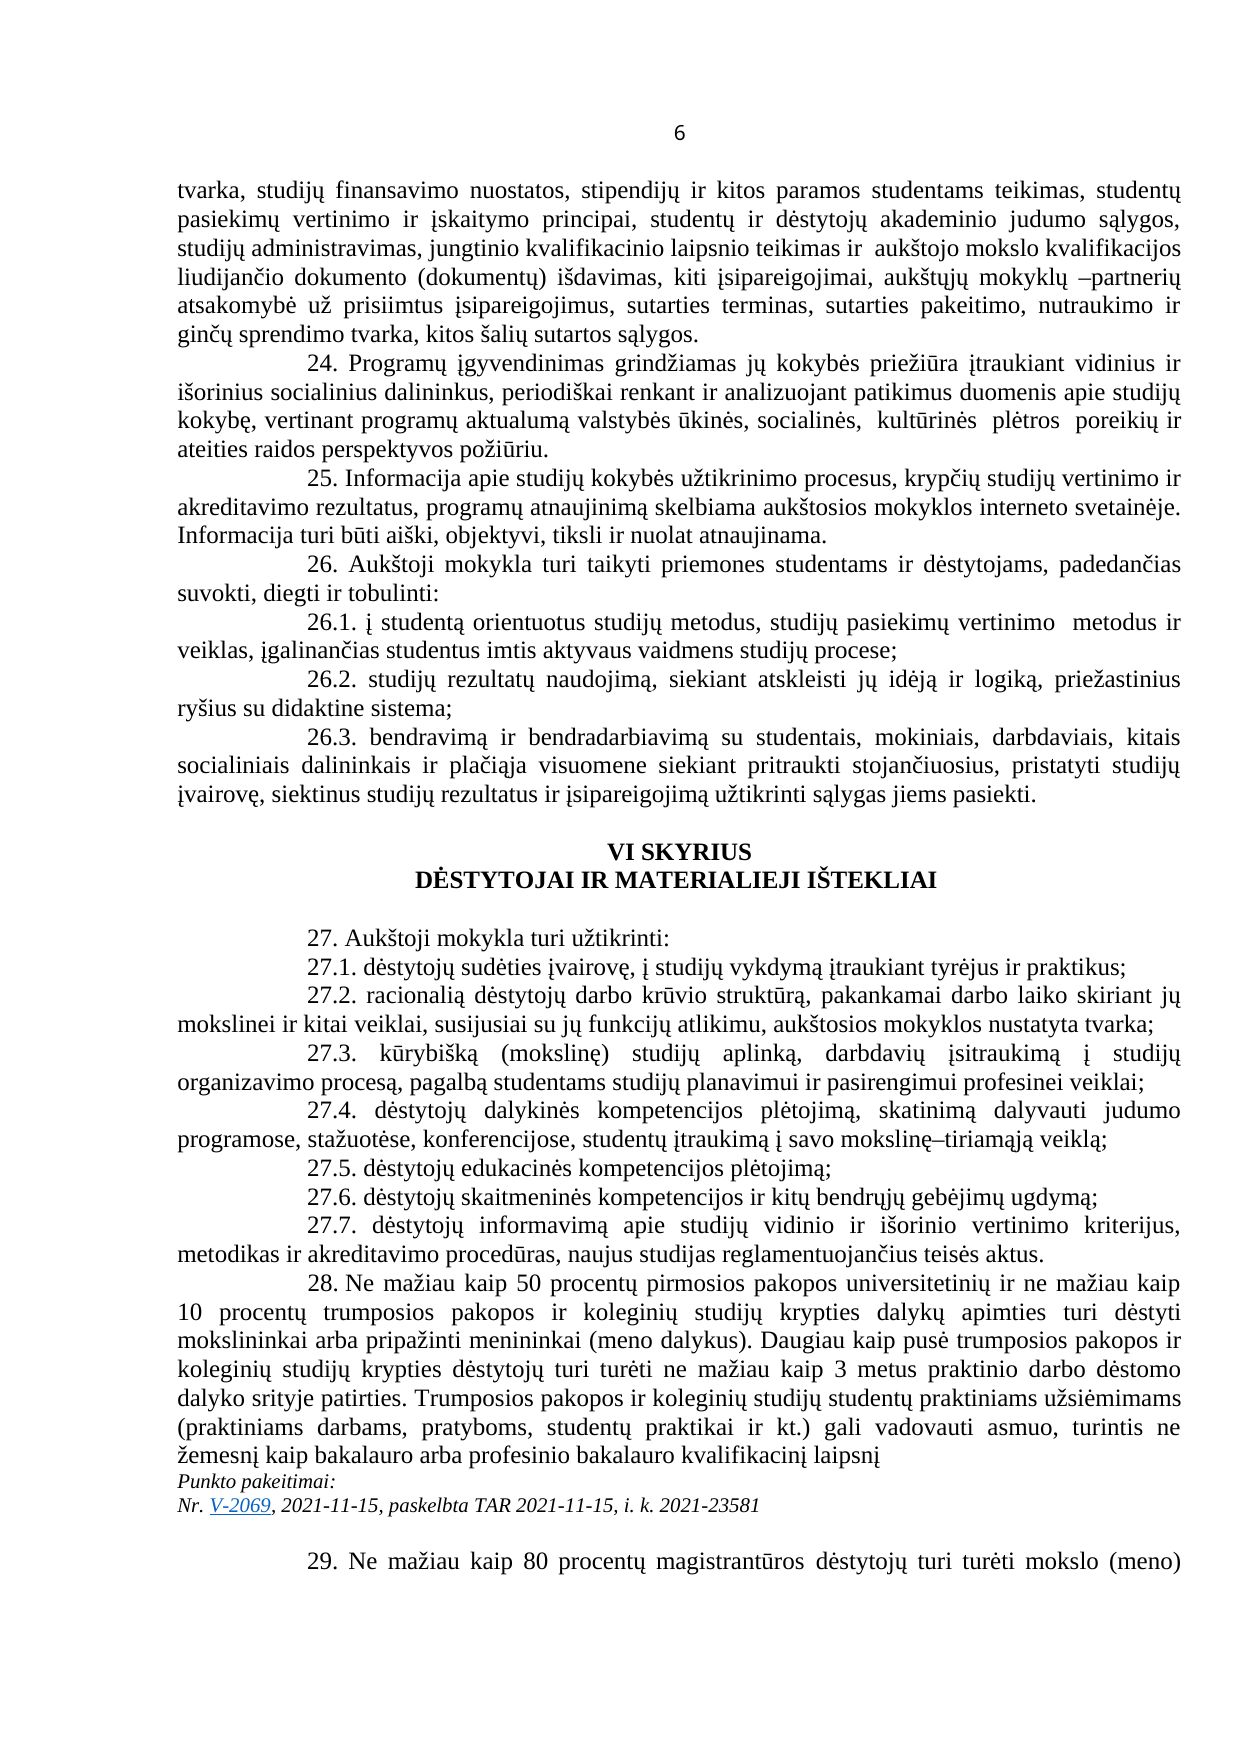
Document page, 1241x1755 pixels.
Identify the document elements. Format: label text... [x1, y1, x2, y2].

text 26.2. studijų rezultatų naudojimą, siekiant atskleisti jų idėją ir logiką, priežastinius ryšius su didaktine sistema; [177, 664, 1182, 722]
text tvarka, studijų finansavimo nuostatos, stipendijų ir kitos paramos studentams teikimas, studentų pasiekimų vertinimo ir įskaitymo principai, studentų ir dėstytojų akademinio judumo sąlygos, studijų administravimas, jungtinio kvalifikacinio laipsnio teikimas ir aukštojo mokslo kvalifikacijos liudijančio dokumento (dokumentų) išdavimas, kiti įsipareigojimai, aukštųjų mokyklų –partnerių atsakomybė už prisiimtus įsipareigojimus, sutarties terminas, sutarties pakeitimo, nutraukimo ir ginčų sprendimo tvarka, kitos šalių sutartos sąlygos. [177, 175, 1182, 348]
text 26.3. bendravimą ir bendradarbiavimą su studentais, mokiniais, darbdaviais, kitais socialiniais dalininkais ir plačiąja visuomene siekiant pritraukti stojančiuosius, pristatyti studijų įvairovę, siektinus studijų rezultatus ir įsipareigojimą užtikrinti sąlygas jiems pasiekti. [177, 722, 1182, 808]
text 27. Aukštoji mokykla turi užtikrinti: [177, 923, 1182, 952]
text 27.4. dėstytojų dalykinės kompetencijos plėtojimą, skatinimą dalyvauti judumo programose, stažuotėse, konferencijose, studentų įtraukimą į savo mokslinę–tiriamąją veiklą; [177, 1095, 1182, 1153]
text Punkto pakeitimai: [177, 1469, 1182, 1493]
text 26.1. į studentą orientuotus studijų metodus, studijų pasiekimų vertinimo metodus ir veiklas, įgalinančias studentus imtis aktyvaus vaidmens studijų procese; [177, 607, 1182, 664]
text 29. Ne mažiau kaip 80 procentų magistrantūros dėstytojų turi turėti mokslo (meno) [177, 1546, 1182, 1575]
text 27.5. dėstytojų edukacinės kompetencijos plėtojimą; [177, 1153, 1182, 1182]
text 24. Programų įgyvendinimas grindžiamas jų kokybės priežiūra įtraukiant vidinius ir išorinius socialinius dalininkus, periodiškai renkant ir analizuojant patikimus duomenis apie studijų kokybę, vertinant programų aktualumą valstybės ūkinės, socialinės, kultūrinės plėtros poreikių ir ateities raidos perspektyvos požiūriu. [177, 348, 1182, 463]
text 27.6. dėstytojų skaitmeninės kompetencijos ir kitų bendrųjų gebėjimų ugdymą; [177, 1182, 1182, 1210]
text 27.1. dėstytojų sudėties įvairovę, į studijų vykdymą įtraukiant tyrėjus ir praktikus; [177, 952, 1182, 980]
text 27.2. racionalią dėstytojų darbo krūvio struktūrą, pakankamai darbo laiko skiriant jų mokslinei ir kitai veiklai, susijusiai su jų funkcijų atlikimu, aukštosios mokyklos nustatyta tvarka; [177, 980, 1182, 1038]
text VI SKYRIUS [177, 837, 1182, 865]
text 28. Ne mažiau kaip 50 procentų pirmosios pakopos universitetinių ir ne mažiau kaip 10 procentų trumposios pakopos ir koleginių studijų krypties dalykų apimties turi dėstyti mokslininkai arba pripažinti menininkai (meno dalykus). Daugiau kaip pusė trumposios pakopos ir koleginių studijų krypties dėstytojų turi turėti ne mažiau kaip 3 metus praktinio darbo dėstomo dalyko srityje patirties. Trumposios pakopos ir koleginių studijų studentų praktiniams užsiėmimams (praktiniams darbams, pratyboms, studentų praktikai ir kt.) gali vadovauti asmuo, turintis ne žemesnį kaip bakalauro arba profesinio bakalauro kvalifikacinį laipsnį [177, 1268, 1182, 1469]
text 25. Informacija apie studijų kokybės užtikrinimo procesus, krypčių studijų vertinimo ir akreditavimo rezultatus, programų atnaujinimą skelbiama aukštosios mokyklos interneto svetainėje. Informacija turi būti aiški, objektyvi, tiksli ir nuolat atnaujinama. [177, 463, 1182, 549]
text Nr. V-2069, 2021-11-15, paskelbta TAR 2021-11-15, i. k. 2021-23581 [177, 1493, 1182, 1517]
text 27.7. dėstytojų informavimą apie studijų vidinio ir išorinio vertinimo kriterijus, metodikas ir akreditavimo procedūras, naujus studijas reglamentuojančius teisės aktus. [177, 1210, 1182, 1268]
text 26. Aukštoji mokykla turi taikyti priemones studentams ir dėstytojams, padedančias suvokti, diegti ir tobulinti: [177, 549, 1182, 607]
text DĖSTYTOJAI IR MATERIALIEJI IŠTEKLIAI [177, 865, 1182, 894]
text 27.3. kūrybišką (mokslinę) studijų aplinką, darbdavių įsitraukimą į studijų organizavimo procesą, pagalbą studentams studijų planavimui ir pasirengimui profesinei veiklai; [177, 1038, 1182, 1095]
